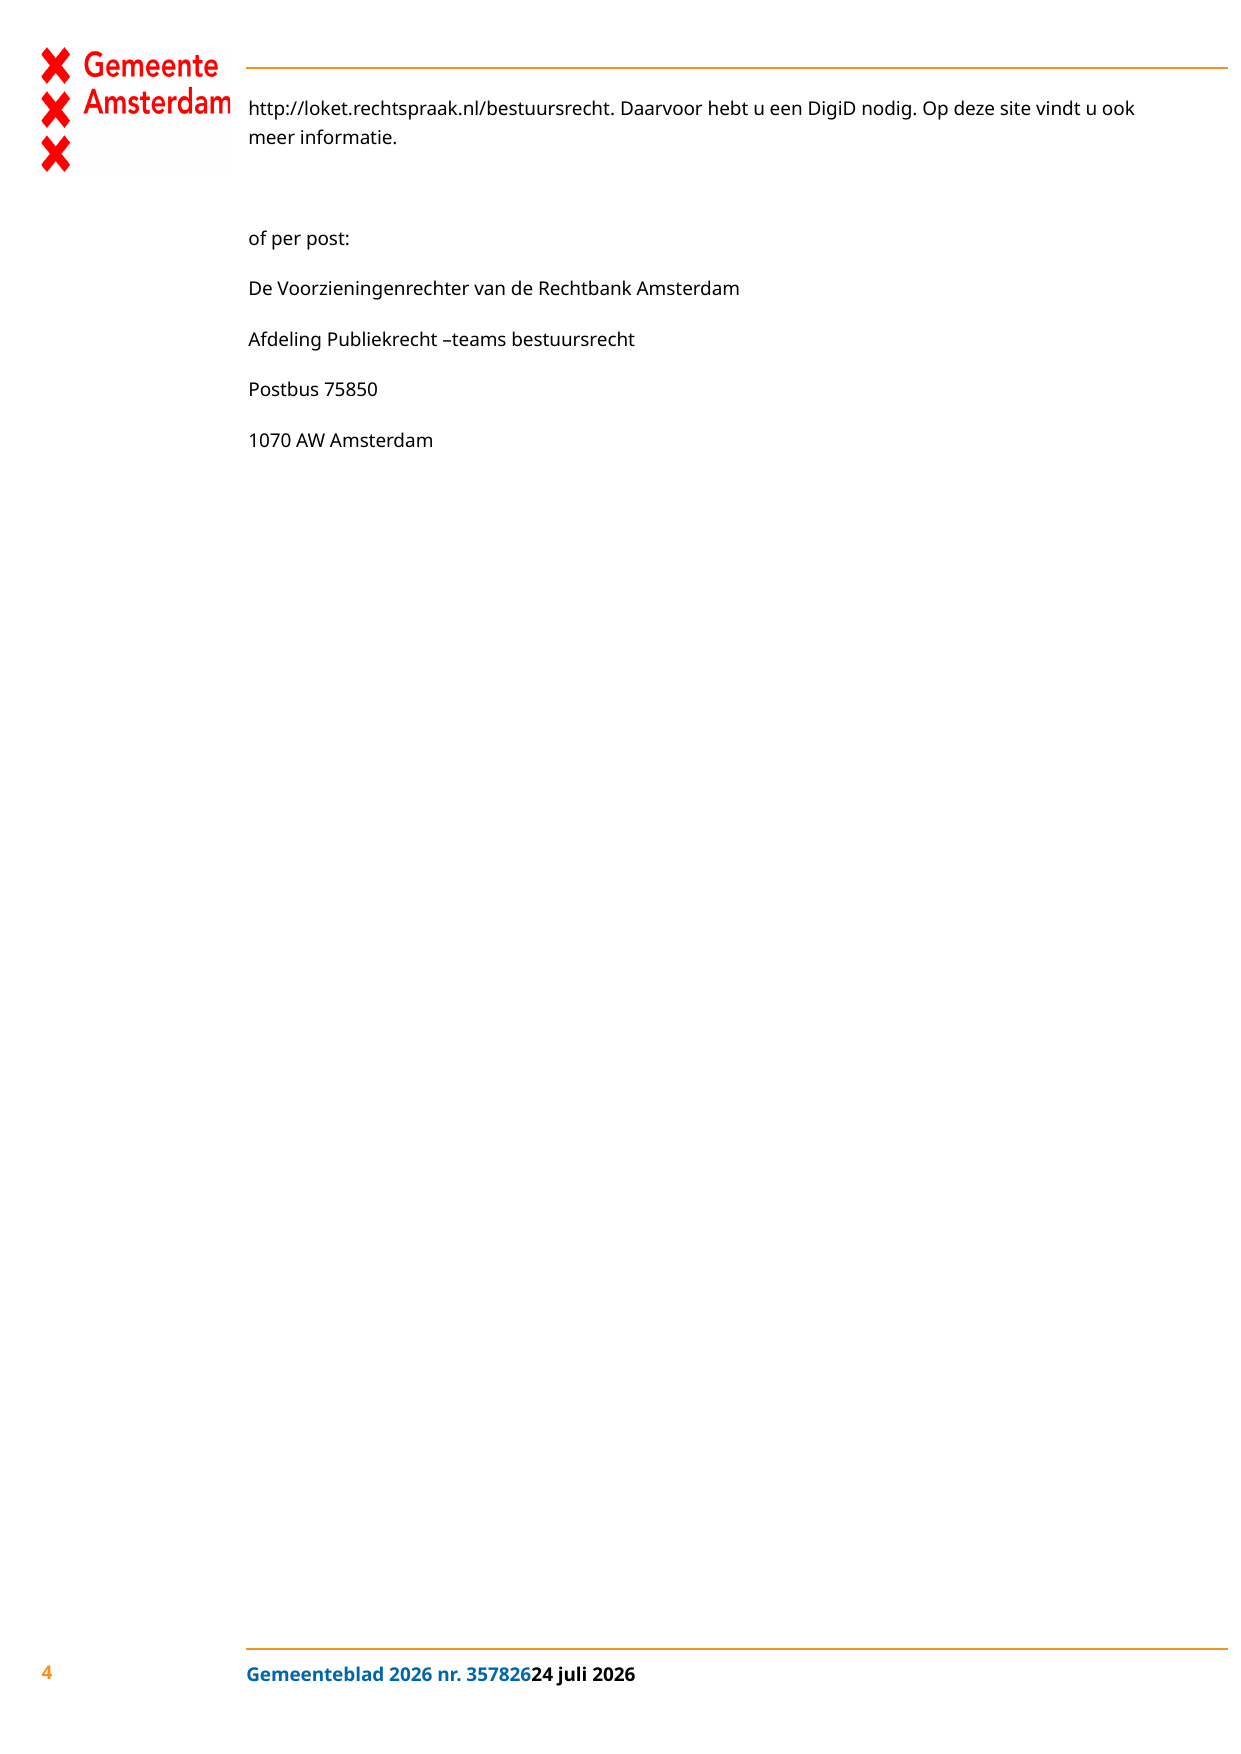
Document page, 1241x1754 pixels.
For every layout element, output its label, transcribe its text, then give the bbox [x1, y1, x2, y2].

text 1070 AW Amsterdam [248, 427, 1152, 453]
text of per post: [248, 225, 1152, 251]
text Afdeling Publiekrecht –teams bestuursrecht [248, 326, 1152, 352]
text De Voorzieningenrechter van de Rechtbank Amsterdam [248, 276, 1152, 301]
text http://loket.rechtspraak.nl/bestuursrecht. Daarvoor hebt u een DigiD nodig. Op deze site vindt u ook meer informatie. [248, 95, 1152, 150]
picture [41, 47, 231, 172]
text Postbus 75850 [248, 376, 1152, 402]
